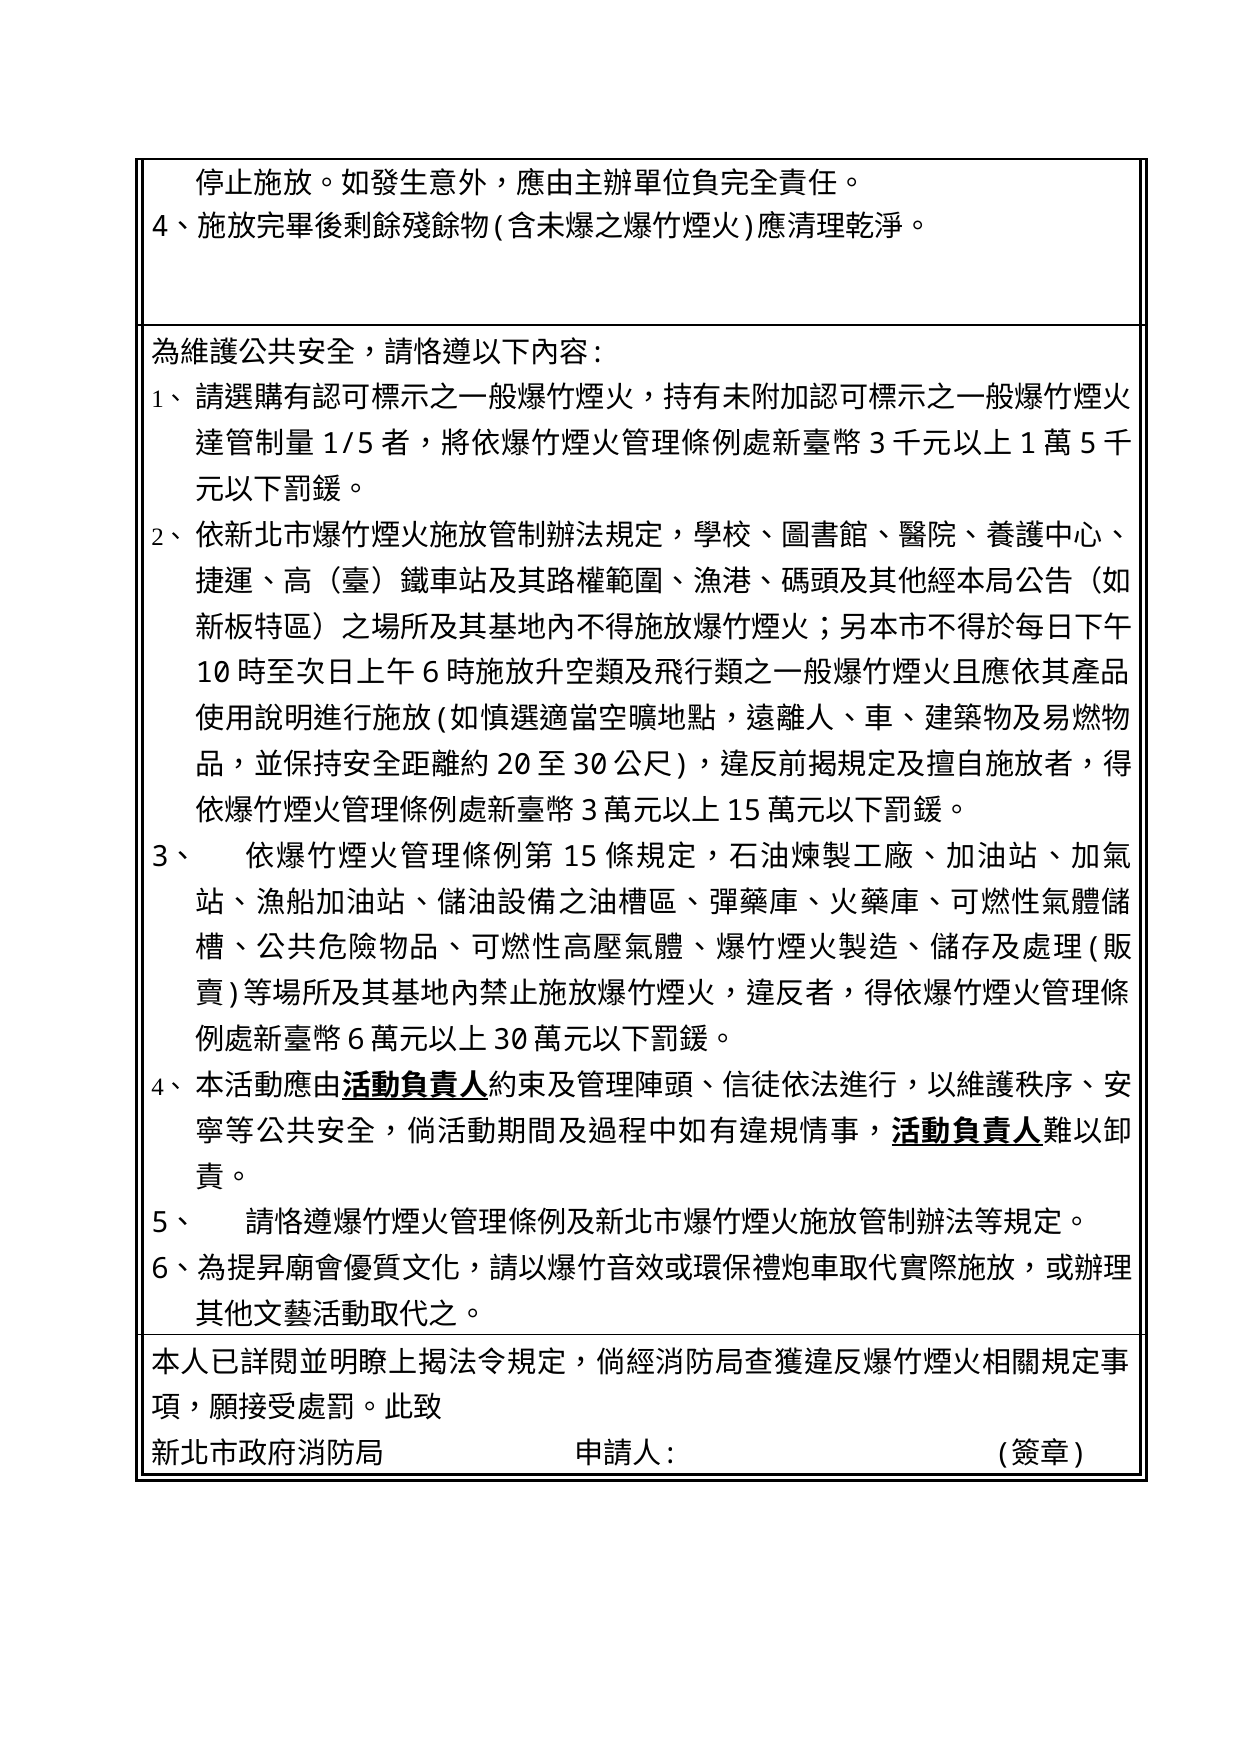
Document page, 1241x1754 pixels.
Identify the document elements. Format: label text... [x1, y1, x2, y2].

table_cell 本人已詳閱並明瞭上揭法令規定，倘經消防局查獲違反爆竹煙火相關規定事項，願接受處罰。此致 新北市政府消防局 申請人: (簽章) [144, 1335, 1139, 1473]
table_cell 停止施放。如發生意外，應由主辦單位負完全責任。 4、施放完畢後剩餘殘餘物(含未爆之爆竹煙火)應清理乾淨。 [144, 160, 1139, 324]
table_cell 為維護公共安全，請恪遵以下內容: 請選購有認可標示之一般爆竹煙火，持有未附加認可標示之一般爆竹煙火達管制量1/5者，將依爆竹煙火管理條例處新臺幣3千元以上1萬5千元以下罰鍰。 依新北市爆竹煙火施放管制辦法規定，學校、圖書館、醫院、養護中心、捷運、高（臺）鐵車站及其路權範圍、漁港、碼頭及其他經本局公告（如新板特區）之場所及其基地內不得施放爆竹煙火；另本市不得於每日下午10時至次日上午6時施放升空類及飛行類之一般爆竹煙火且應依其產品使用說明進行施放(如慎選適當空曠地點，遠離人、車、建築物及易燃物品，並保持安全距離約20至30公尺)，違反前揭規定及擅自施放者，得依爆竹煙火管理條例處新臺幣3萬元以上15萬元以下罰鍰。 依爆竹煙火管理條例第15條規定，石油煉製工廠、加油站、加氣站、漁船加油站、儲油設備之油槽區、彈藥庫、火藥庫、可燃性氣體儲槽、公共危險物品、可燃性高壓氣體、爆竹煙火製造、儲存及處理(販賣)等場所及其基地內禁止施放爆竹煙火，違反者，得依爆竹煙火管理條例處新臺幣6萬元以上30萬元以下罰鍰。 本活動應由活動負責人約束及管理陣頭、信徒依法進行，以維護秩序、安寧等公共安全，倘活動期間及過程中如有違規情事，活動負責人難以卸責。 請恪遵爆竹煙火管理條例及新北市爆竹煙火施放管制辦法等規定。 6、為提昇廟會優質文化，請以爆竹音效或環保禮炮車取代實際施放，或辦理其他文藝活動取代之。 [144, 326, 1139, 1334]
